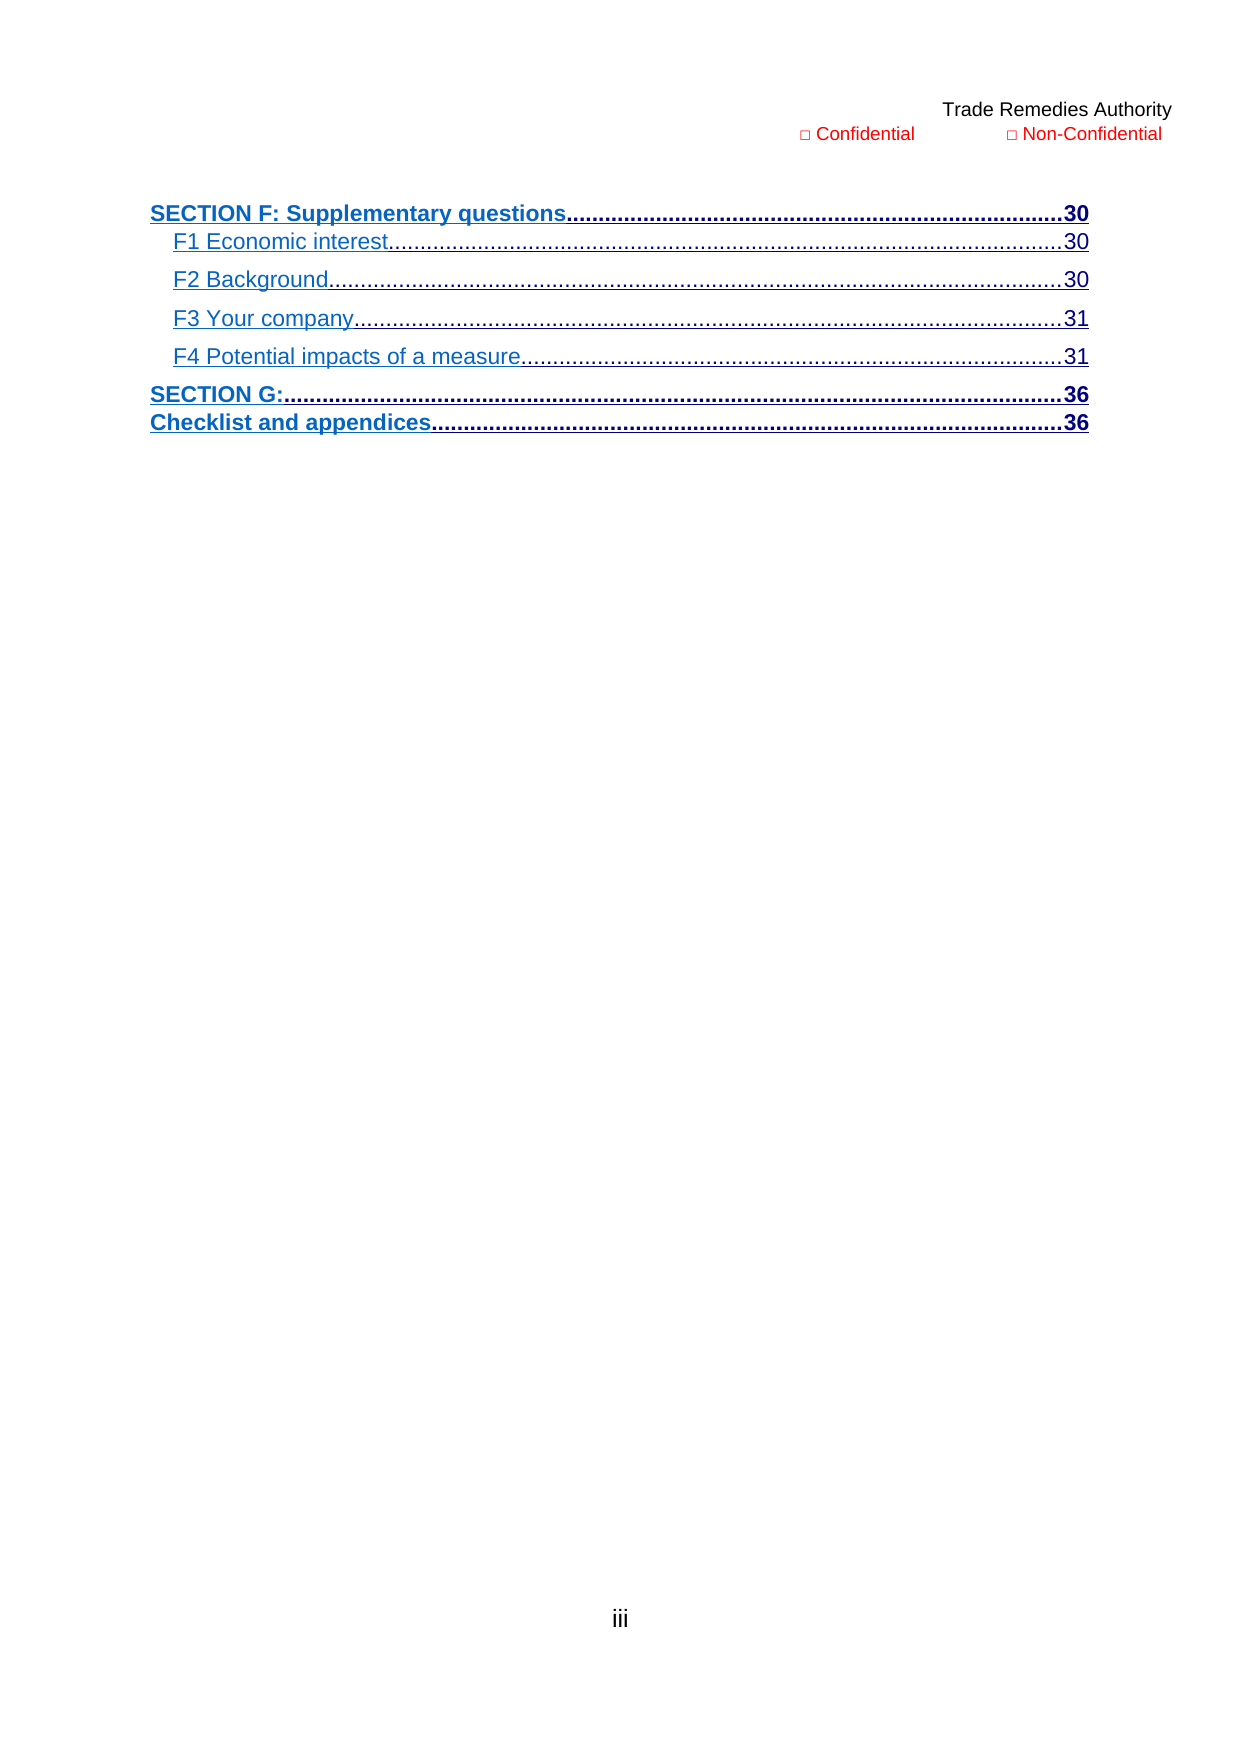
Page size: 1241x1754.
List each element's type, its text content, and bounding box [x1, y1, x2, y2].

text F3 Your company 31 [173, 305, 1090, 331]
text SECTION F: Supplementary questions 30 [150, 200, 1090, 227]
text F4 Potential impacts of a measure 31 [173, 343, 1090, 369]
text Checklist and appendices 36 [150, 409, 1090, 436]
text SECTION G: 36 [150, 381, 1090, 408]
text F1 Economic interest 30 [173, 228, 1090, 254]
text F2 Background 30 [173, 266, 1090, 293]
